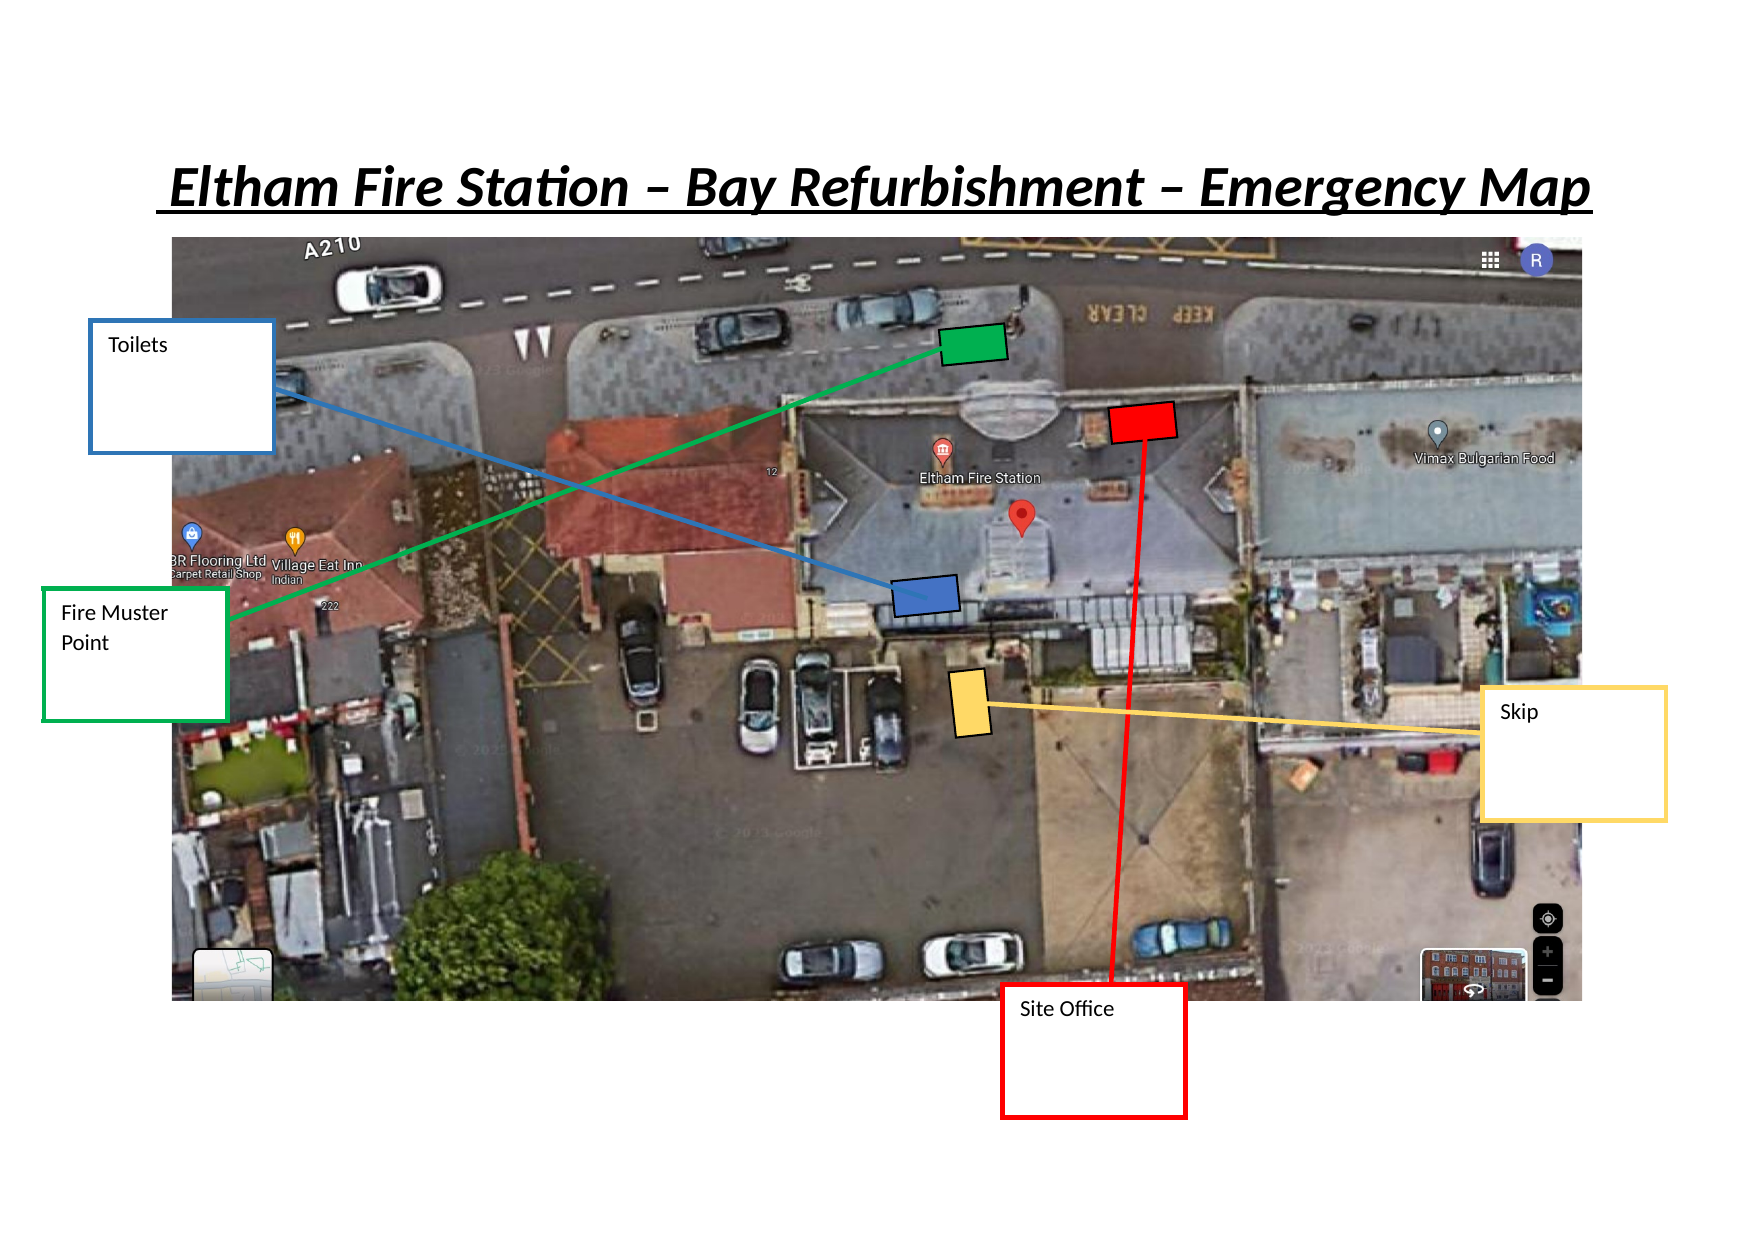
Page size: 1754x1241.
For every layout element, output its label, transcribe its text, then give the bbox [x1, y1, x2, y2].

text Toilets [108, 330, 257, 358]
text Fire Muster Point [61, 598, 210, 656]
text [1485, 690, 1664, 818]
text [93, 323, 272, 451]
text Eltham Fire Station – Bay Refurbishment – Emergency Map [150, 150, 1604, 221]
text [1005, 987, 1183, 1115]
text [46, 591, 225, 719]
text Skip [1500, 697, 1649, 725]
text Site Office [1020, 994, 1168, 1022]
